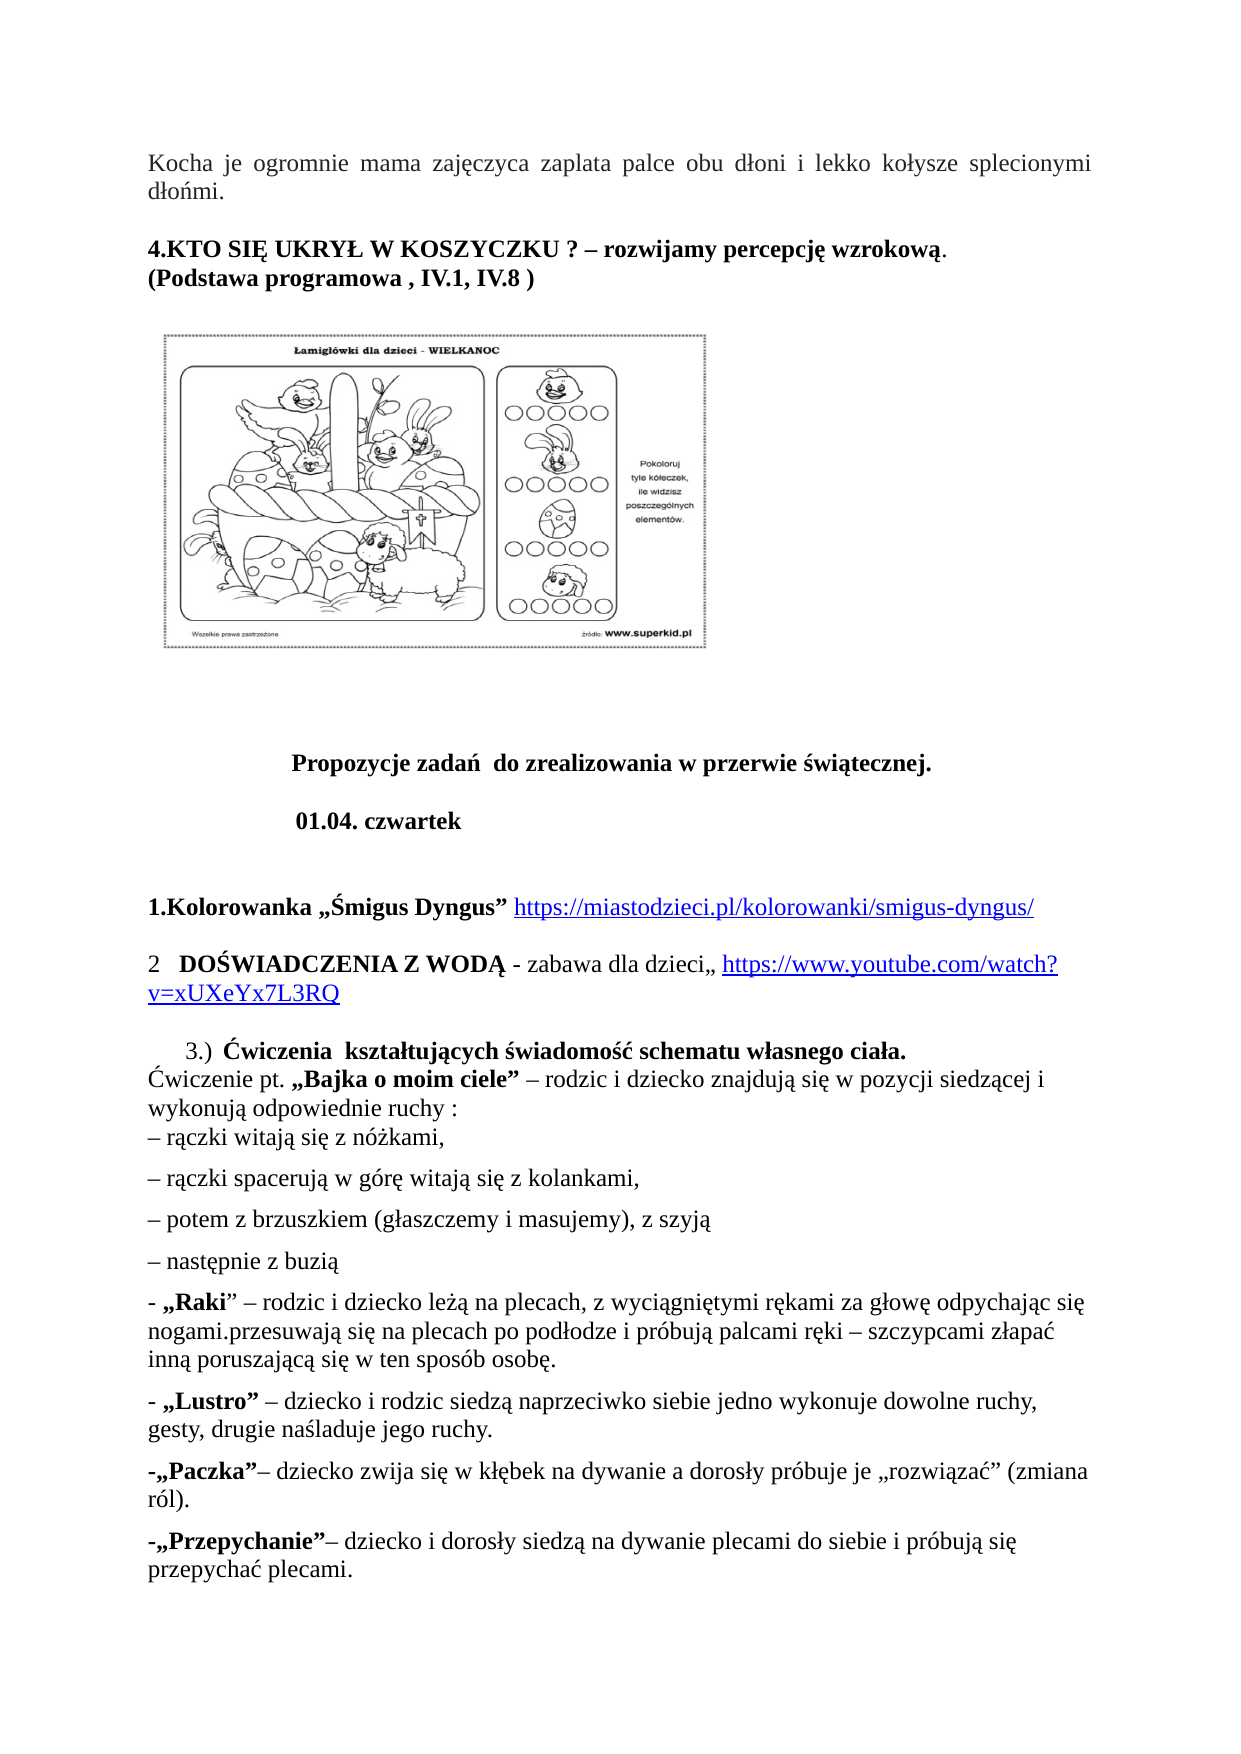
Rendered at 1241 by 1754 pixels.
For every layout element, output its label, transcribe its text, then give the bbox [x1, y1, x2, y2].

text Ćwiczenie pt. „Bajka o moim ciele” – rodzic i dziecko znajdują się w pozycji siedzącej i wykonują odpowiednie ruchy : [148, 1064, 1093, 1122]
text – potem z brzuszkiem (głaszczemy i masujemy), z szyją [148, 1204, 1093, 1233]
list Ćwiczenia kształtujących świadomość schematu własnego ciała. [185, 1036, 1093, 1064]
text 01.04. czwartek [148, 806, 1093, 834]
text 1.Kolorowanka „Śmigus Dyngus” https://miastodzieci.pl/kolorowanki/smigus-dyngus/ [148, 892, 1093, 921]
text – następnie z buzią [148, 1246, 1093, 1274]
text -„Przepychanie”– dziecko i dorosły siedzą na dywanie plecami do siebie i próbują się przepychać plecami. [148, 1526, 1093, 1583]
text 4.KTO SIĘ UKRYŁ W KOSZYCZKU ? – rozwijamy percepcję wzrokową. [148, 234, 1093, 263]
text (Podstawa programowa , IV.1, IV.8 ) [148, 263, 1093, 291]
text – rączki spacerują w górę witają się z kolankami, [148, 1163, 1093, 1192]
text - „Raki” – rodzic i dziecko leżą na plecach, z wyciągniętymi rękami za głowę odpychając się nogami.przesuwają się na plecach po podłodze i próbują palcami ręki – szczypcami złapać inną poruszającą się w ten sposób osobę. [148, 1287, 1093, 1373]
text -„Paczka”– dziecko zwija się w kłębek na dywanie a dorosły próbuje je „rozwiązać” (zmiana ról). [148, 1456, 1093, 1513]
text Propozycje zadań do zrealizowania w przerwie świątecznej. [148, 748, 1093, 777]
text – rączki witają się z nóżkami, [148, 1122, 1093, 1151]
text 2 DOŚWIADCZENIA Z WODĄ - zabawa dla dzieci„ https://www.youtube.com/watch?v=xUXeYx7L3RQ [148, 949, 1093, 1007]
text - „Lustro” – dziecko i rodzic siedzą naprzeciwko siebie jedno wykonuje dowolne ruchy, gesty, drugie naśladuje jego ruchy. [148, 1386, 1093, 1443]
text Kocha je ogromnie mama zajęczyca zaplata palce obu dłoni i lekko kołysze splecionymi dłońmi. [148, 148, 1093, 205]
